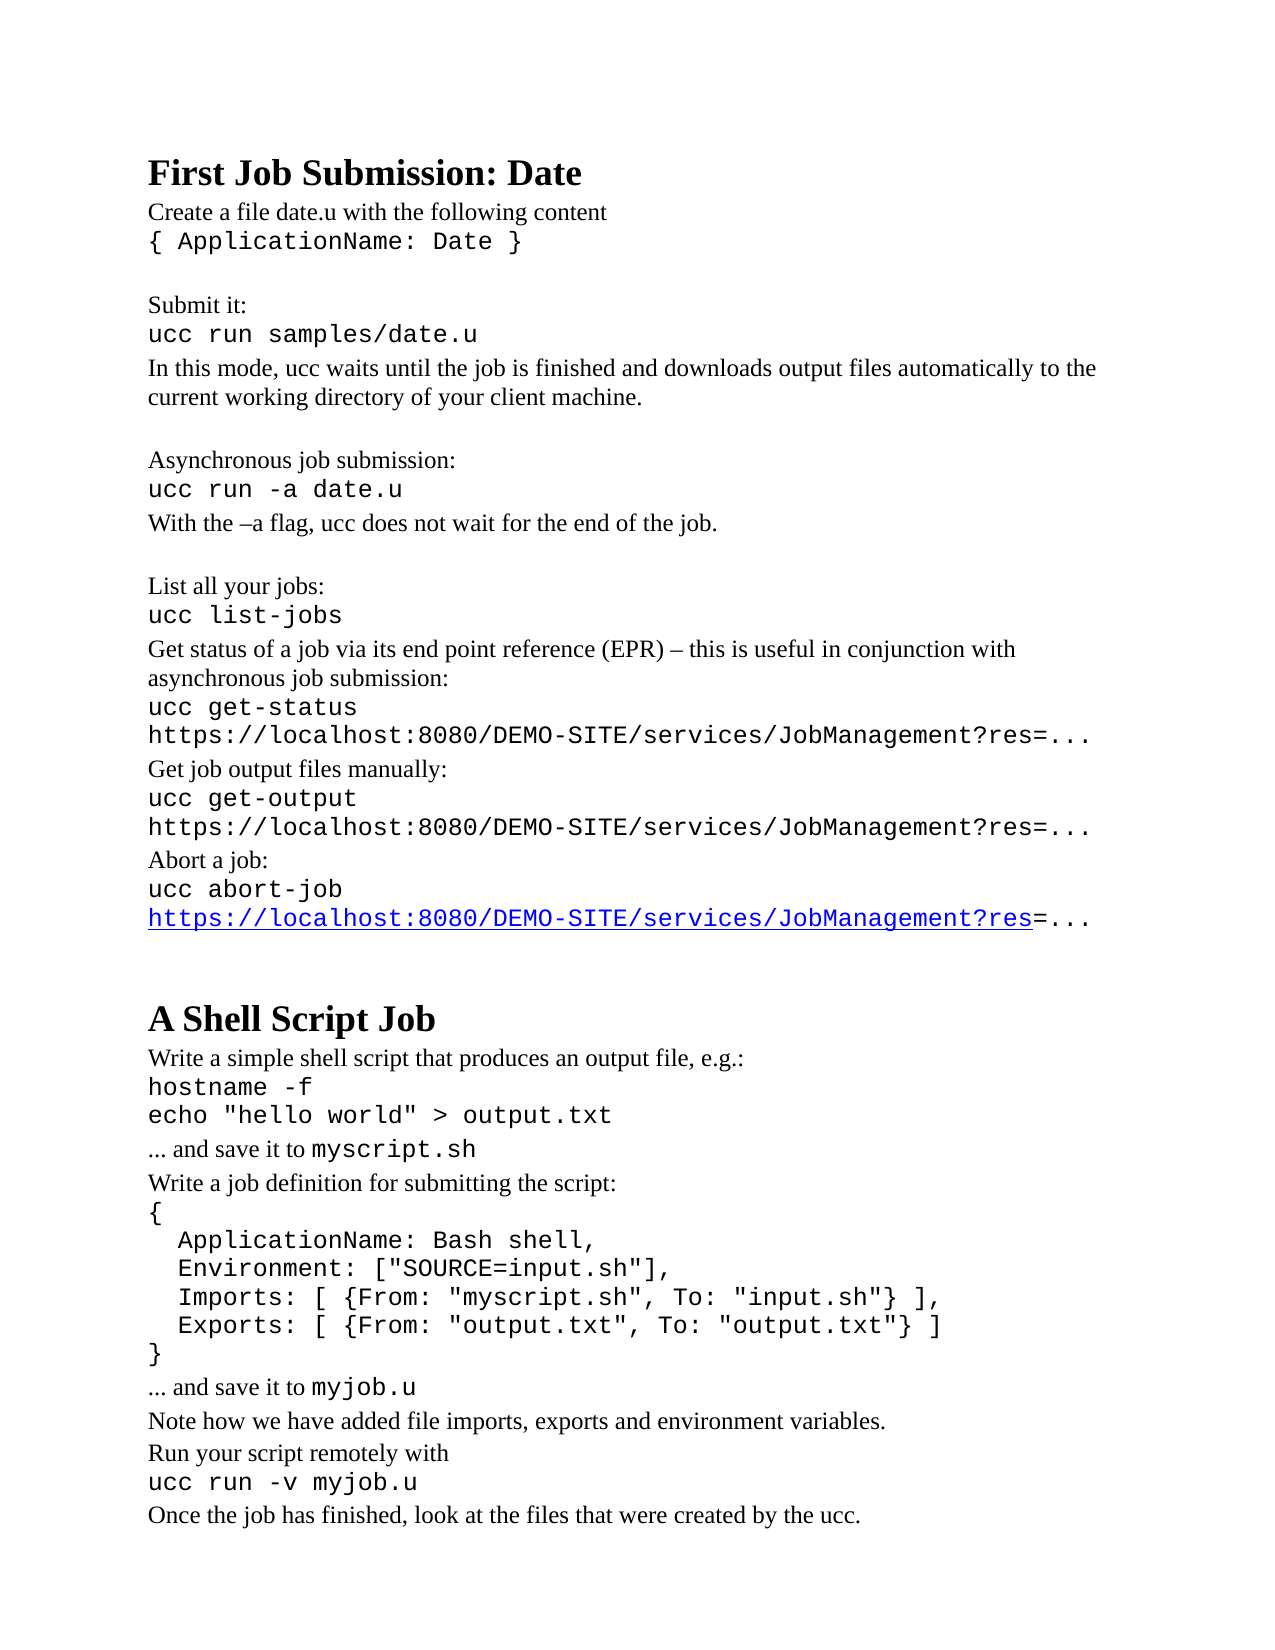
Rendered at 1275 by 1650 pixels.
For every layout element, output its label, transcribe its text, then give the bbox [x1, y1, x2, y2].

text ucc get-status https://localhost:8080/DEMO-SITE/services/JobManagement?res=... [148, 694, 1127, 751]
text ucc list-jobs [148, 603, 1127, 631]
text Once the job has finished, look at the files that were created by the ucc. [148, 1501, 1127, 1529]
text } [148, 1341, 1127, 1369]
text { [148, 1199, 1127, 1228]
text Environment: ["SOURCE=input.sh"], [148, 1256, 1127, 1284]
text List all your jobs: [148, 571, 1127, 600]
text With the –a flag, ucc does not wait for the end of the job. [148, 508, 1127, 537]
text ApplicationName: Bash shell, [148, 1228, 1127, 1256]
text Create a file date.u with the following content [148, 197, 1127, 225]
text echo "hello world" > output.txt [148, 1103, 1127, 1131]
text Note how we have added file imports, exports and environment variables. [148, 1406, 1127, 1435]
text In this mode, ucc waits until the job is finished and downloads output files automatically to the current working directory of your client machine. [148, 353, 1127, 410]
text Get status of a job via its end point reference (EPR) – this is useful in conjunction with asynchronous job submission: [148, 634, 1127, 692]
text ucc run -v myjob.u [148, 1469, 1127, 1498]
subtitle First Job Submission: Date [148, 151, 1127, 194]
text { ApplicationName: Date } [148, 228, 1127, 257]
text ucc run -a date.u [148, 477, 1127, 505]
text Get job output files manually: [148, 754, 1127, 783]
text ucc run samples/date.u [148, 322, 1127, 350]
text Asynchronous job submission: [148, 445, 1127, 474]
text Write a job definition for submitting the script: [148, 1168, 1127, 1196]
text ucc get-output https://localhost:8080/DEMO-SITE/services/JobManagement?res=... [148, 786, 1127, 842]
text hostname -f [148, 1074, 1127, 1103]
text ... and save it to myjob.u [148, 1372, 1127, 1403]
text Run your script remotely with [148, 1438, 1127, 1466]
text ... and save it to myscript.sh [148, 1134, 1127, 1165]
text Abort a job: [148, 845, 1127, 874]
text Submit it: [148, 290, 1127, 319]
text ucc abort-job https://localhost:8080/DEMO-SITE/services/JobManagement?res=... [148, 877, 1127, 934]
subtitle A Shell Script Job [148, 997, 1127, 1040]
text Imports: [ {From: "myscript.sh", To: "input.sh"} ], [148, 1284, 1127, 1313]
text Write a simple shell script that produces an output file, e.g.: [148, 1043, 1127, 1071]
text Exports: [ {From: "output.txt", To: "output.txt"} ] [148, 1313, 1127, 1341]
